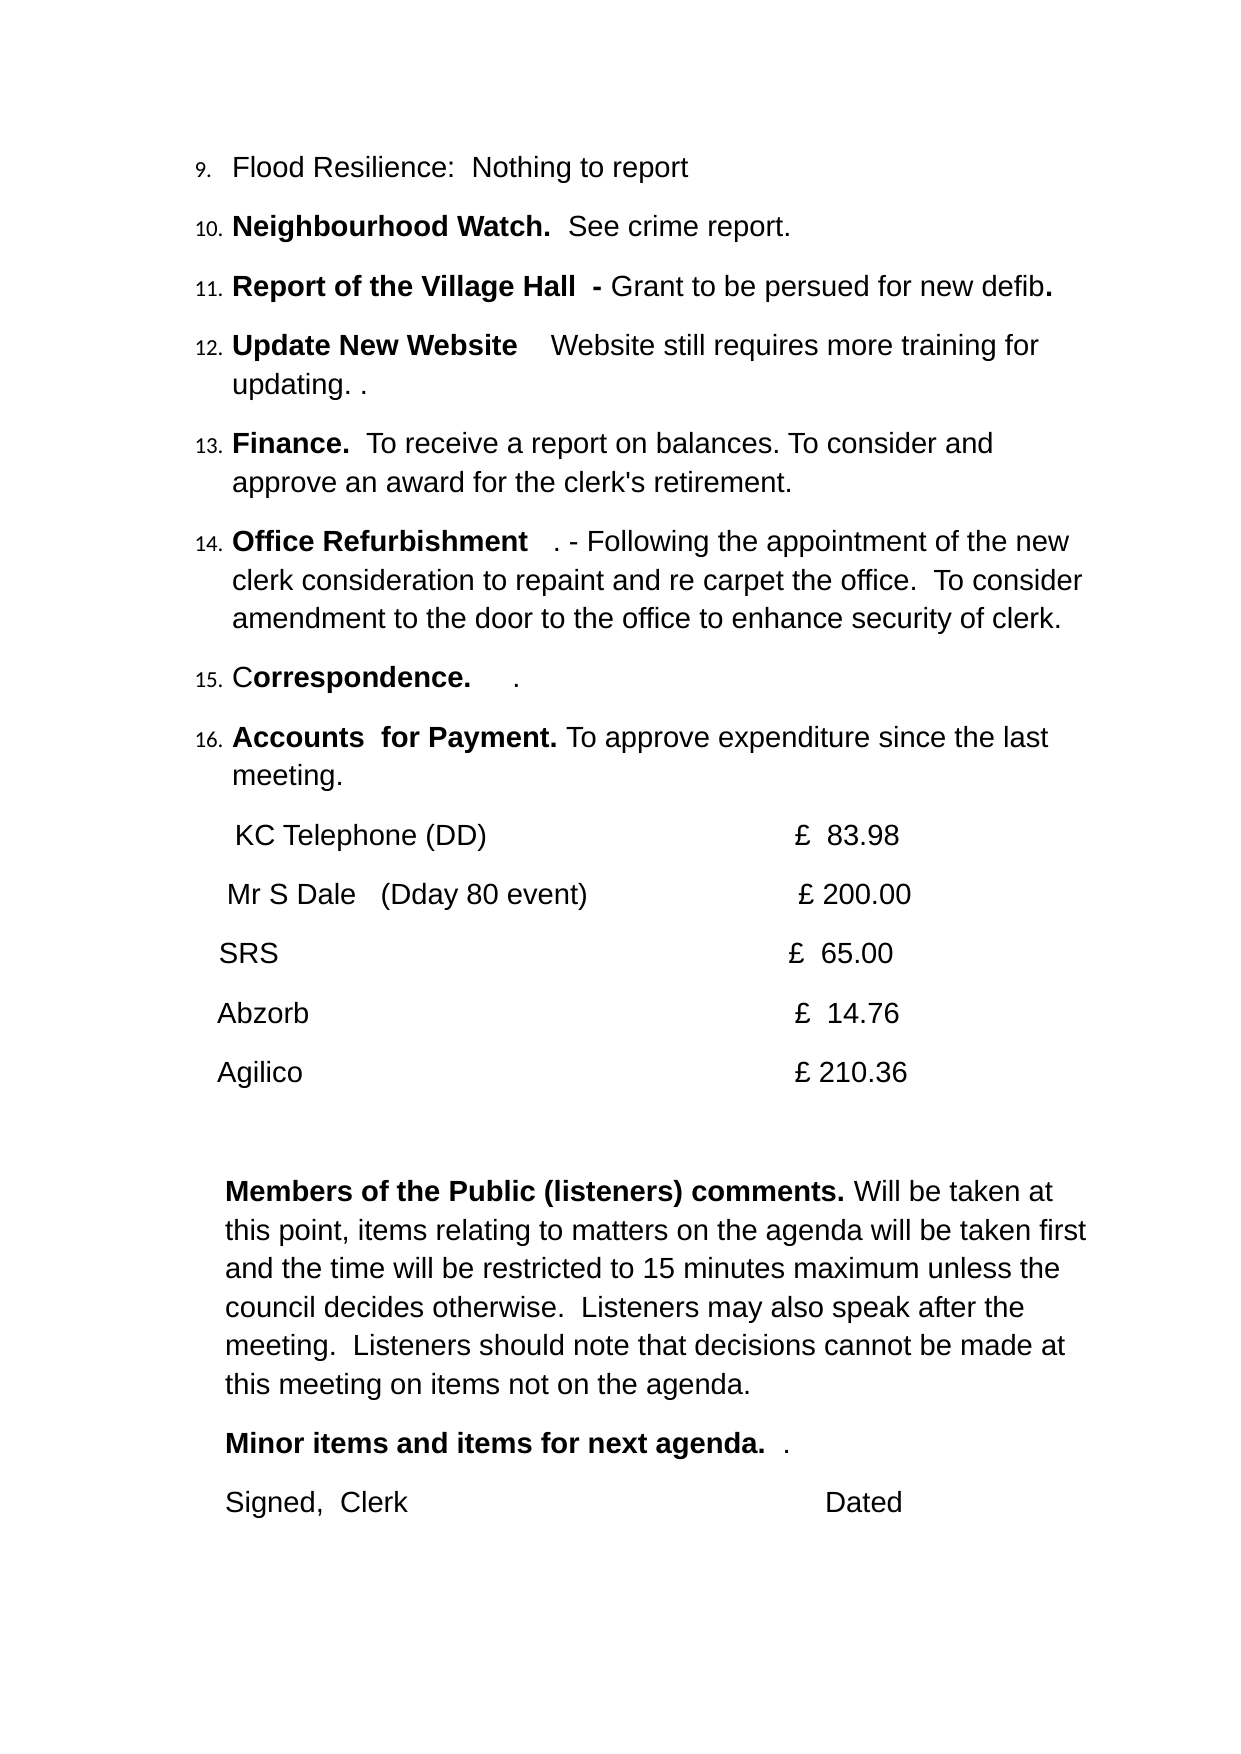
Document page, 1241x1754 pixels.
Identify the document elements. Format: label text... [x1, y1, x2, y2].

list Update New Website Website still requires more training for updating. . [194, 328, 1090, 400]
list Neighbourhood Watch. See crime report. [194, 209, 1090, 243]
list Correspondence. . [194, 660, 1090, 694]
list Finance. To receive a report on balances. To consider and approve an award for the clerk's retirement. [194, 426, 1090, 498]
list Signed, Clerk Dated [225, 1485, 1090, 1519]
list Minor items and items for next agenda. . [225, 1426, 1090, 1459]
list Flood Resilience: Nothing to report [194, 150, 1090, 183]
text Members of the Public (listeners) comments. Will be taken at this point, items relating to matters on the agenda will be taken first and the time will be restricted to 15 minutes maximum unless the council decides otherwise. Listeners may also speak after the meeting. Listeners should note that decisions cannot be made at this meeting on items not on the agenda. [225, 1174, 1090, 1400]
text Abzorb £ 14.76 [194, 996, 1090, 1029]
text KC Telephone (DD) £ 83.98 [194, 818, 1090, 851]
list Accounts for Payment. To approve expenditure since the last meeting. [194, 720, 1090, 792]
text Mr S Dale (Dday 80 event) £ 200.00 [194, 877, 1090, 911]
list Report of the Village Hall - Grant to be persued for new defib. [194, 269, 1090, 302]
text SRS £ 65.00 [194, 936, 1090, 970]
list Office Refurbishment . - Following the appointment of the new clerk consideration to repaint and re carpet the office. To consider amendment to the door to the office to enhance security of clerk. [194, 524, 1090, 634]
text Agilico £ 210.36 [194, 1055, 1090, 1089]
